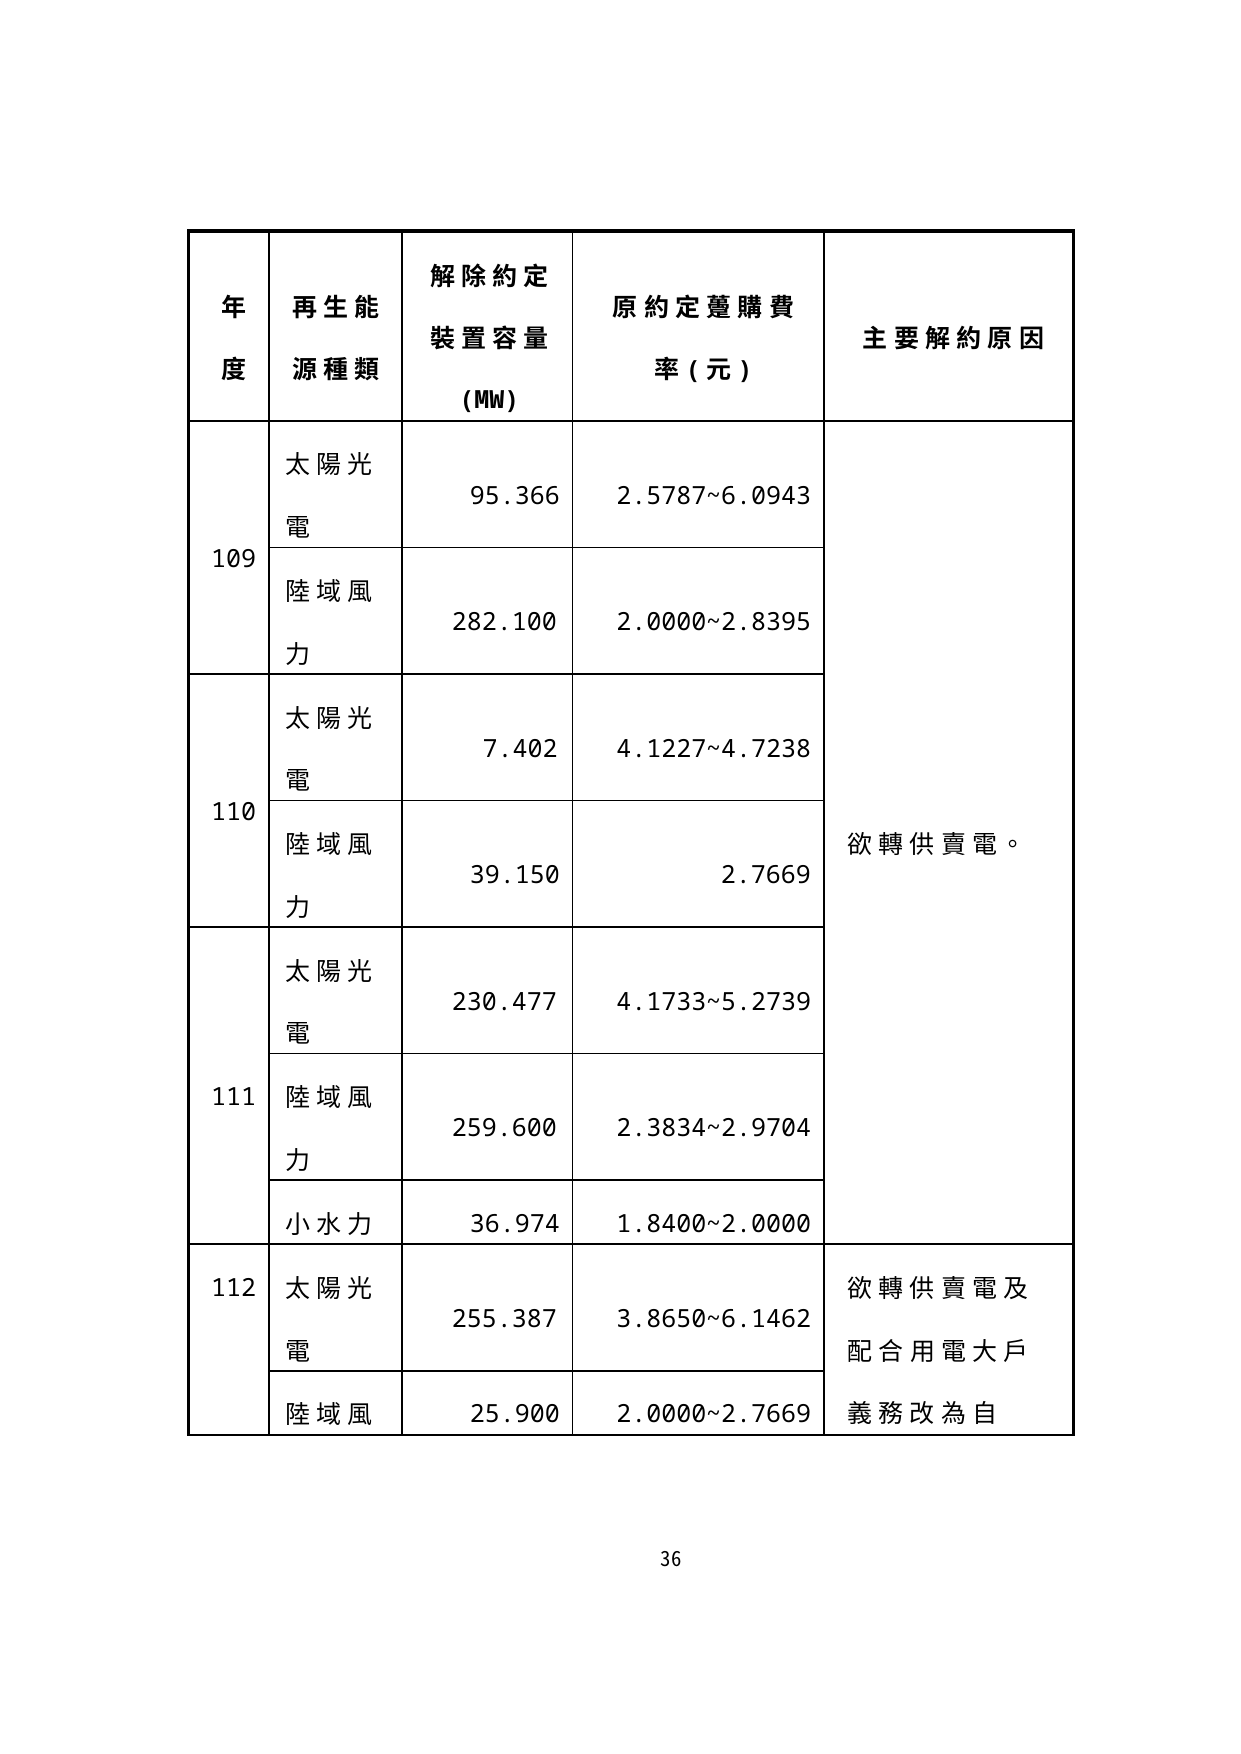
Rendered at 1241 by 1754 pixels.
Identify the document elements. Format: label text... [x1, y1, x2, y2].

table_cell 陸域風 [270, 1372, 401, 1434]
table_cell 太陽光電 [270, 1245, 401, 1370]
table_cell 1.8400~2.0000 [573, 1181, 823, 1243]
table_cell 2.5787~6.0943 [573, 422, 823, 546]
table_cell 7.402 [403, 675, 572, 799]
table_cell 39.150 [403, 801, 572, 926]
table_cell 4.1227~4.7238 [573, 675, 823, 799]
table_header 主要解約原因 [825, 233, 1072, 420]
table_header 解除約定裝置容量(MW) [403, 233, 572, 420]
table_cell 112 [190, 1245, 268, 1434]
table_cell 欲轉供賣電。 [825, 422, 1072, 1243]
table_header 再生能源種類 [270, 233, 401, 420]
table_cell 2.0000~2.7669 [573, 1372, 823, 1434]
table_cell 109 [190, 422, 268, 673]
table_cell 36.974 [403, 1181, 572, 1243]
table_cell 2.0000~2.8395 [573, 548, 823, 673]
table_cell 25.900 [403, 1372, 572, 1434]
table_cell 陸域風力 [270, 801, 401, 926]
table_cell 111 [190, 928, 268, 1243]
table_cell 255.387 [403, 1245, 572, 1370]
table_cell 陸域風力 [270, 548, 401, 673]
table_cell 太陽光電 [270, 675, 401, 799]
table_header 原約定躉購費率(元) [573, 233, 823, 420]
table_cell 230.477 [403, 928, 572, 1053]
table_cell 陸域風力 [270, 1054, 401, 1179]
table_cell 259.600 [403, 1054, 572, 1179]
table_cell 110 [190, 675, 268, 926]
table_cell 3.8650~6.1462 [573, 1245, 823, 1370]
table_cell 282.100 [403, 548, 572, 673]
table_cell 太陽光電 [270, 422, 401, 546]
table_header 年度 [190, 233, 268, 420]
table_cell 太陽光電 [270, 928, 401, 1053]
table_cell 95.366 [403, 422, 572, 546]
table_cell 欲轉供賣電及配合用電大戶義務改為自 [825, 1245, 1072, 1434]
table_cell 4.1733~5.2739 [573, 928, 823, 1053]
table_cell 小水力 [270, 1181, 401, 1243]
table_cell 2.7669 [573, 801, 823, 926]
table_cell 2.3834~2.9704 [573, 1054, 823, 1179]
